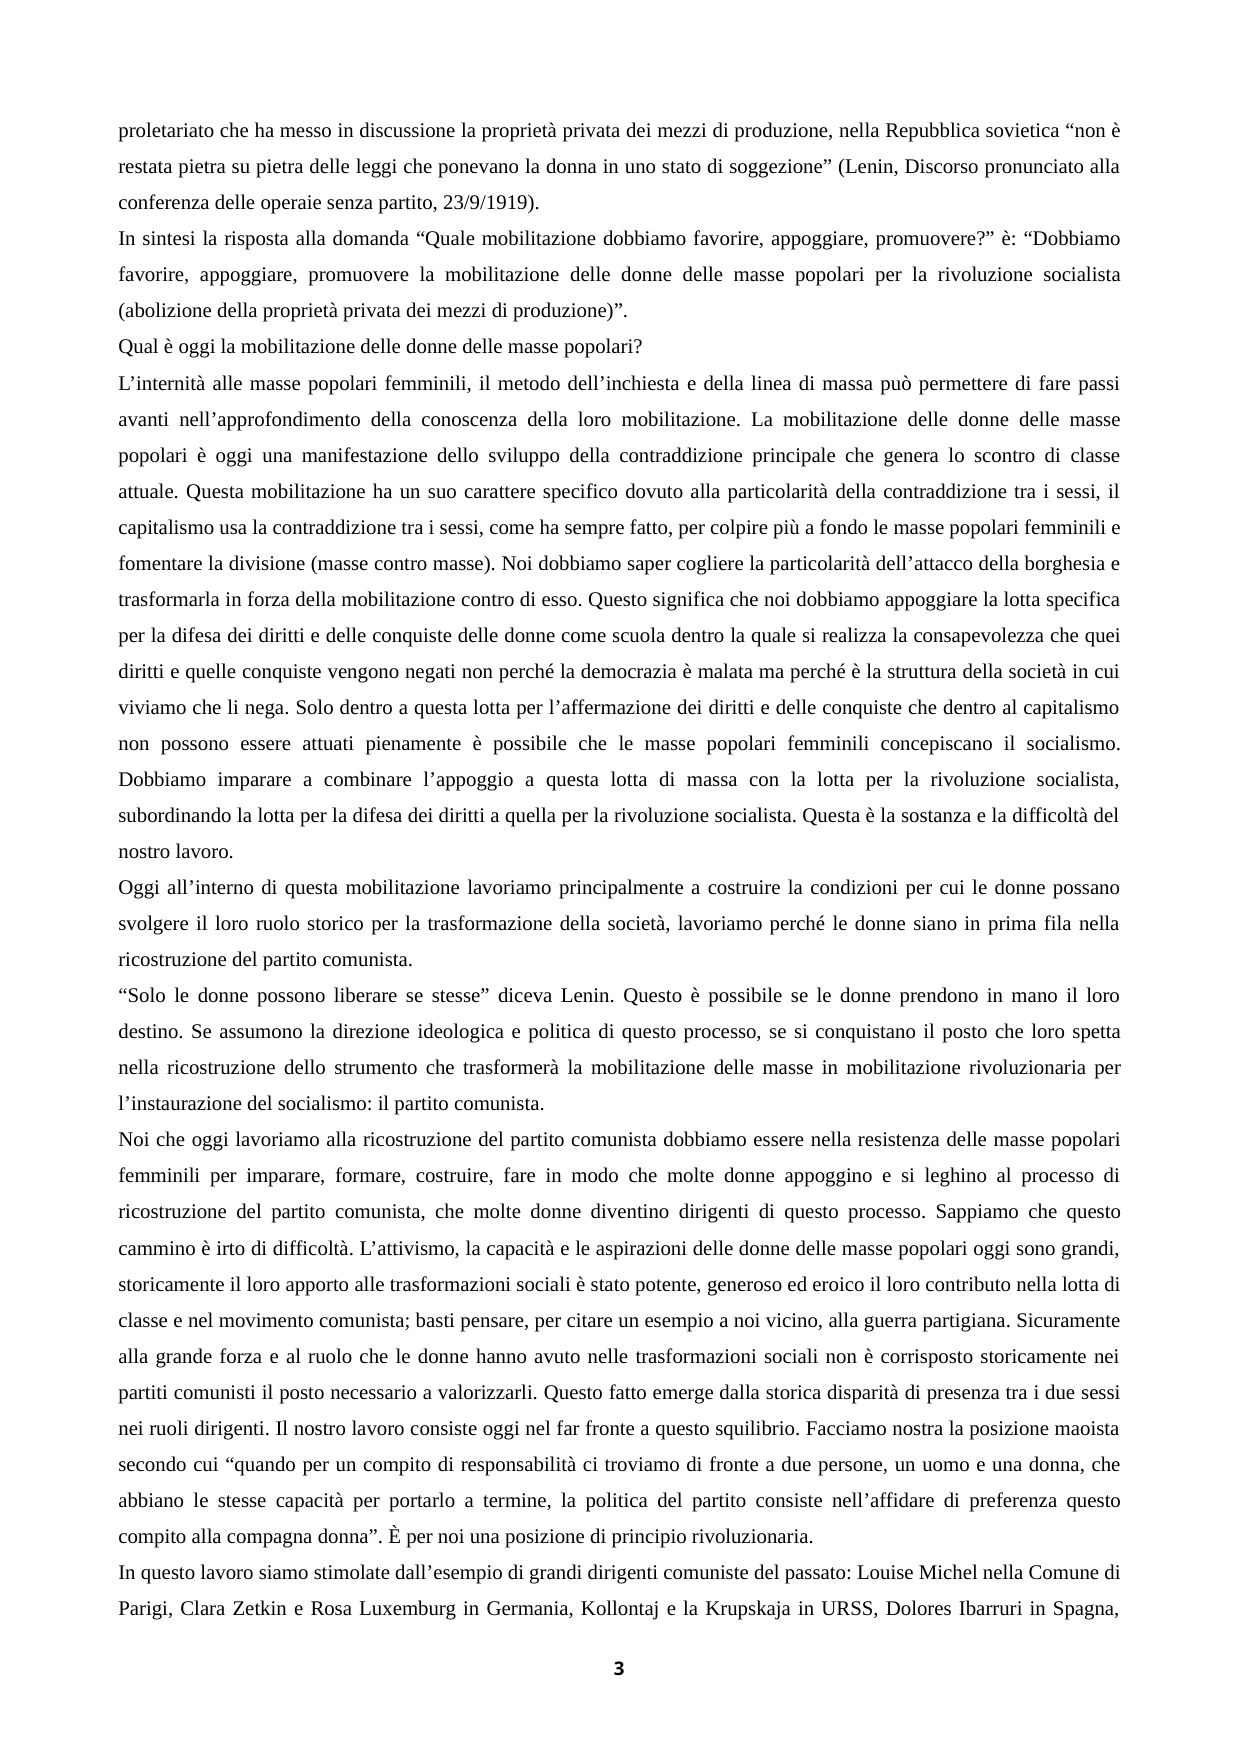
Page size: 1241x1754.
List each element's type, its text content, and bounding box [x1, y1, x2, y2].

text L’internità alle masse popolari femminili, il metodo dell’inchiesta e della linea di massa può permettere di fare passi avanti nell’approfondimento della conoscenza della loro mobilitazione. La mobilitazione delle donne delle masse popolari è oggi una manifestazione dello sviluppo della contraddizione principale che genera lo scontro di classe attuale. Questa mobilitazione ha un suo carattere specifico dovuto alla particolarità della contraddizione tra i sessi, il capitalismo usa la contraddizione tra i sessi, come ha sempre fatto, per colpire più a fondo le masse popolari femminili e fomentare la divisione (masse contro masse). Noi dobbiamo saper cogliere la particolarità dell’attacco della borghesia e trasformarla in forza della mobilitazione contro di esso. Questo significa che noi dobbiamo appoggiare la lotta specifica per la difesa dei diritti e delle conquiste delle donne come scuola dentro la quale si realizza la consapevolezza che quei diritti e quelle conquiste vengono negati non perché la democrazia è malata ma perché è la struttura della società in cui viviamo che li nega. Solo dentro a questa lotta per l’affermazione dei diritti e delle conquiste che dentro al capitalismo non possono essere attuati pienamente è possibile che le masse popolari femminili concepiscano il socialismo. Dobbiamo imparare a combinare l’appoggio a questa lotta di massa con la lotta per la rivoluzione socialista, subordinando la lotta per la difesa dei diritti a quella per la rivoluzione socialista. Questa è la sostanza e la difficoltà del nostro lavoro. [118, 370, 1122, 863]
text Qual è oggi la mobilitazione delle donne delle masse popolari? [118, 334, 1122, 358]
text proletariato che ha messo in discussione la proprietà privata dei mezzi di produzione, nella Repubblica sovietica “non è restata pietra su pietra delle leggi che ponevano la donna in uno stato di soggezione” (Lenin, Discorso pronunciato alla conferenza delle operaie senza partito, 23/9/1919). [118, 118, 1122, 214]
text In sintesi la risposta alla domanda “Quale mobilitazione dobbiamo favorire, appoggiare, promuovere?” è: “Dobbiamo favorire, appoggiare, promuovere la mobilitazione delle donne delle masse popolari per la rivoluzione socialista (abolizione della proprietà privata dei mezzi di produzione)”. [118, 226, 1122, 322]
text Oggi all’interno di questa mobilitazione lavoriamo principalmente a costruire la condizioni per cui le donne possano svolgere il loro ruolo storico per la trasformazione della società, lavoriamo perché le donne siano in prima fila nella ricostruzione del partito comunista. [118, 875, 1122, 971]
text In questo lavoro siamo stimolate dall’esempio di grandi dirigenti comuniste del passato: Louise Michel nella Comune di Parigi, Clara Zetkin e Rosa Luxemburg in Germania, Kollontaj e la Krupskaja in URSS, Dolores Ibarruri in Spagna, [118, 1560, 1122, 1620]
text Noi che oggi lavoriamo alla ricostruzione del partito comunista dobbiamo essere nella resistenza delle masse popolari femminili per imparare, formare, costruire, fare in modo che molte donne appoggino e si leghino al processo di ricostruzione del partito comunista, che molte donne diventino dirigenti di questo processo. Sappiamo che questo cammino è irto di difficoltà. L’attivismo, la capacità e le aspirazioni delle donne delle masse popolari oggi sono grandi, storicamente il loro apporto alle trasformazioni sociali è stato potente, generoso ed eroico il loro contributo nella lotta di classe e nel movimento comunista; basti pensare, per citare un esempio a noi vicino, alla guerra partigiana. Sicuramente alla grande forza e al ruolo che le donne hanno avuto nelle trasformazioni sociali non è corrisposto storicamente nei partiti comunisti il posto necessario a valorizzarli. Questo fatto emerge dalla storica disparità di presenza tra i due sessi nei ruoli dirigenti. Il nostro lavoro consiste oggi nel far fronte a questo squilibrio. Facciamo nostra la posizione maoista secondo cui “quando per un compito di responsabilità ci troviamo di fronte a due persone, un uomo e una donna, che abbiano le stesse capacità per portarlo a termine, la politica del partito consiste nell’affidare di preferenza questo compito alla compagna donna”. È per noi una posizione di principio rivoluzionaria. [118, 1127, 1122, 1548]
text “Solo le donne possono liberare se stesse” diceva Lenin. Questo è possibile se le donne prendono in mano il loro destino. Se assumono la direzione ideologica e politica di questo processo, se si conquistano il posto che loro spetta nella ricostruzione dello strumento che trasformerà la mobilitazione delle masse in mobilitazione rivoluzionaria per l’instaurazione del socialismo: il partito comunista. [118, 983, 1122, 1115]
